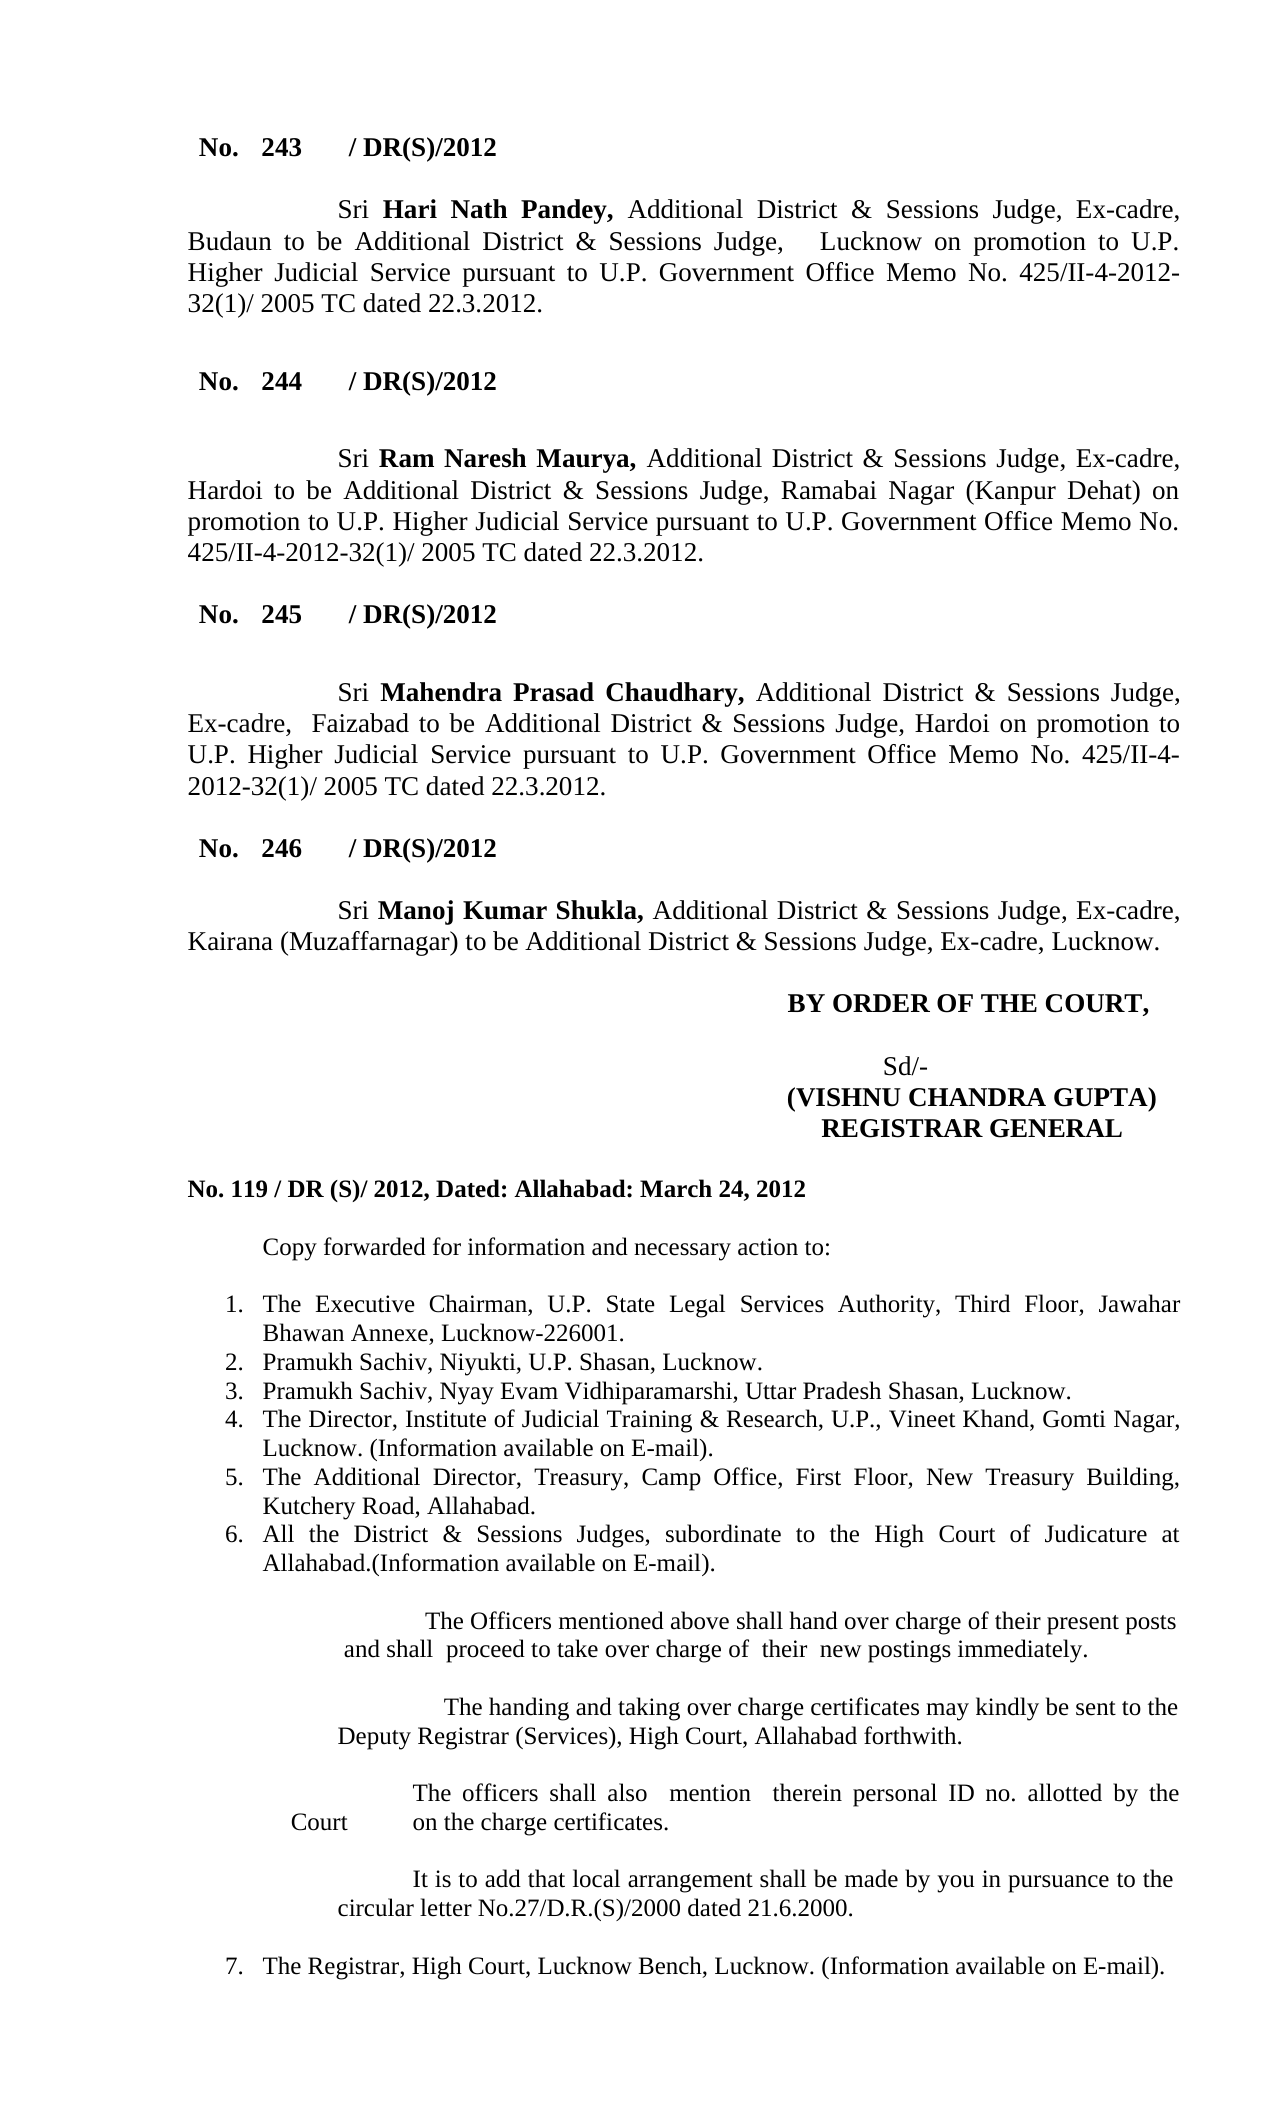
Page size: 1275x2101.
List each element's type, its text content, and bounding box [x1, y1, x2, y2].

text Sri Hari Nath Pandey, Additional District & Sessions Judge, Ex-cadre, Budaun to be Additional District & Sessions Judge, Lucknow on promotion to U.P. Higher Judicial Service pursuant to U.P. Government Office Memo No. 425/II-4-2012-32(1)/ 2005 TC dated 22.3.2012. [187, 193, 1181, 318]
text No. 119 / DR (S)/ 2012, Dated: Allahabad: March 24, 2012 [187, 1174, 1181, 1203]
list It is to add that local arrangement shall be made by you in pursuance to the circular letter No.27/D.R.(S)/2000 dated 21.6.2000. [225, 1864, 1181, 1922]
table_header 245 [250, 598, 337, 629]
table_header No. [188, 365, 250, 396]
table_header / DR(S)/2012 [338, 832, 737, 863]
table_header / DR(S)/2012 [338, 365, 737, 396]
text Sd/- [712, 1050, 1181, 1081]
list The handing and taking over charge certificates may kindly be sent to the Deputy Registrar (Services), High Court, Allahabad forthwith. [187, 1692, 1181, 1749]
table_header 244 [250, 365, 337, 396]
table_header 246 [250, 832, 337, 863]
list The Officers mentioned above shall hand over charge of their present posts and shall proceed to take over charge of their new postings immediately. [187, 1606, 1181, 1663]
text REGISTRAR GENERAL [562, 1112, 1181, 1143]
list The Registrar, High Court, Lucknow Bench, Lucknow. (Information available on E-mail). [225, 1951, 1181, 1979]
table_header No. [188, 832, 250, 863]
list The officers shall also mention therein personal ID no. allotted by the Court on the charge certificates. [291, 1778, 1181, 1836]
text BY ORDER OF THE COURT, [562, 988, 1181, 1019]
text (VISHNU CHANDRA GUPTA) [187, 1081, 1183, 1112]
table_header / DR(S)/2012 [338, 598, 737, 629]
table_header No. [188, 598, 250, 629]
list Pramukh Sachiv, Niyukti, U.P. Shasan, Lucknow. [225, 1347, 1181, 1376]
table_header No. [188, 131, 250, 162]
list All the District & Sessions Judges, subordinate to the High Court of Judicature at Allahabad.(Information available on E-mail). [225, 1519, 1181, 1577]
text Sri Ram Naresh Maurya, Additional District & Sessions Judge, Ex-cadre, Hardoi to be Additional District & Sessions Judge, Ramabai Nagar (Kanpur Dehat) on promotion to U.P. Higher Judicial Service pursuant to U.P. Government Office Memo No. 425/II-4-2012-32(1)/ 2005 TC dated 22.3.2012. [187, 443, 1181, 567]
table_header 243 [250, 131, 337, 162]
table_header / DR(S)/2012 [338, 131, 737, 162]
text Sri Manoj Kumar Shukla, Additional District & Sessions Judge, Ex-cadre, Kairana (Muzaffarnagar) to be Additional District & Sessions Judge, Ex-cadre, Lucknow. [187, 894, 1181, 956]
text Sri Mahendra Prasad Chaudhary, Additional District & Sessions Judge, Ex-cadre, Faizabad to be Additional District & Sessions Judge, Hardoi on promotion to U.P. Higher Judicial Service pursuant to U.P. Government Office Memo No. 425/II-4-2012-32(1)/ 2005 TC dated 22.3.2012. [187, 676, 1181, 801]
list The Additional Director, Treasury, Camp Office, First Floor, New Treasury Building, Kutchery Road, Allahabad. [225, 1462, 1181, 1519]
list The Director, Institute of Judicial Training & Research, U.P., Vineet Khand, Gomti Nagar, Lucknow. (Information available on E-mail). [225, 1404, 1181, 1462]
list The Executive Chairman, U.P. State Legal Services Authority, Third Floor, Jawahar Bhawan Annexe, Lucknow-226001. [225, 1289, 1181, 1347]
text Copy forwarded for information and necessary action to: [187, 1232, 1181, 1261]
list Pramukh Sachiv, Nyay Evam Vidhiparamarshi, Uttar Pradesh Shasan, Lucknow. [225, 1376, 1181, 1404]
